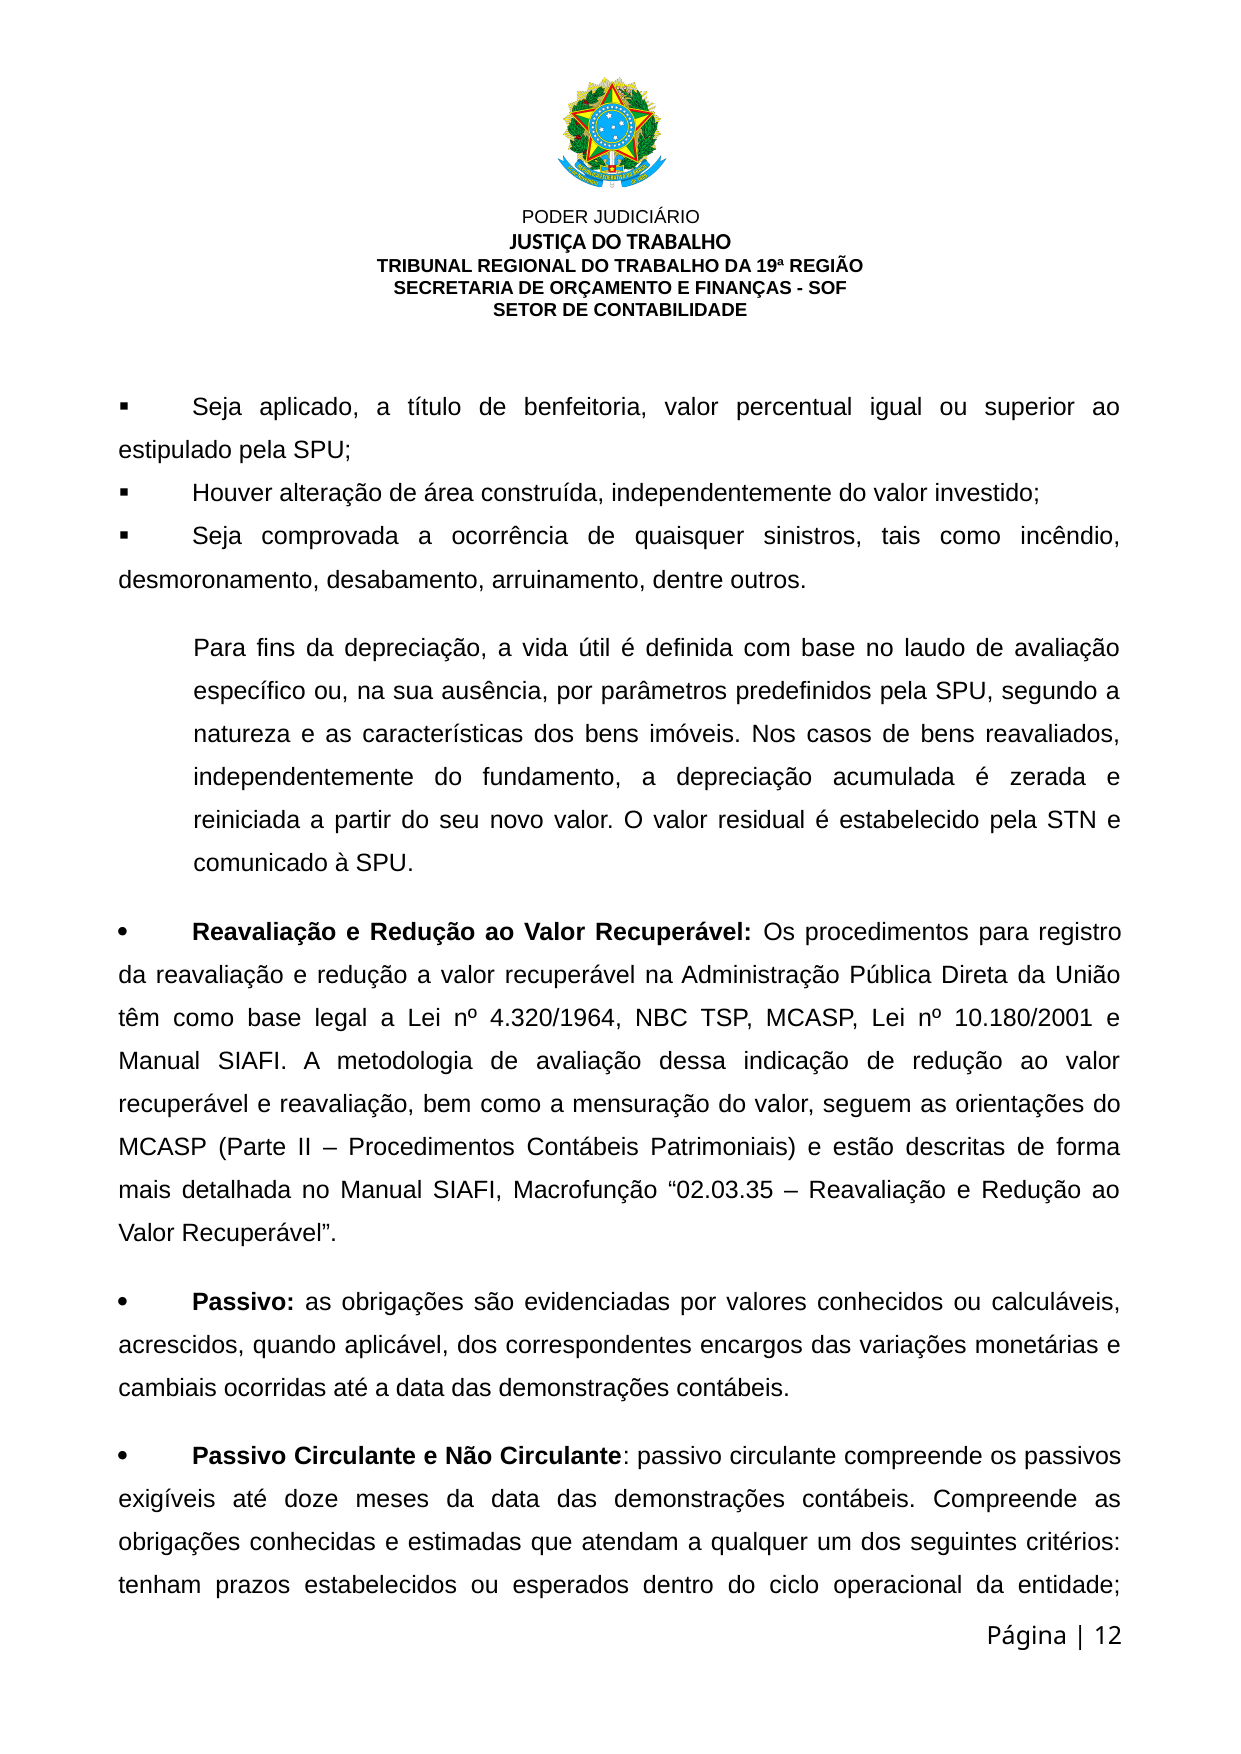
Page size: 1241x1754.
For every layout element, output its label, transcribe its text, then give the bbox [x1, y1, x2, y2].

list Houver alteração de área construída, independentemente do valor investido; [118, 478, 1122, 507]
list Passivo: as obrigações são evidenciadas por valores conhecidos ou calculáveis, acrescidos, quando aplicável, dos correspondentes encargos das variações monetárias e cambiais ocorridas até a data das demonstrações contábeis. [118, 1287, 1122, 1402]
text Para fins da depreciação, a vida útil é definida com base no laudo de avaliação específico ou, na sua ausência, por parâmetros predefinidos pela SPU, segundo a natureza e as características dos bens imóveis. Nos casos de bens reavaliados, independentemente do fundamento, a depreciação acumulada é zerada e reiniciada a partir do seu novo valor. O valor residual é estabelecido pela STN e comunicado à SPU. [193, 633, 1122, 877]
list Seja aplicado, a título de benfeitoria, valor percentual igual ou superior ao estipulado pela SPU; [118, 392, 1122, 464]
list Seja comprovada a ocorrência de quaisquer sinistros, tais como incêndio, desmoronamento, desabamento, arruinamento, dentre outros. [118, 521, 1122, 593]
list Reavaliação e Redução ao Valor Recuperável: Os procedimentos para registro da reavaliação e redução a valor recuperável na Administração Pública Direta da União têm como base legal a Lei nº 4.320/1964, NBC TSP, MCASP, Lei nº 10.180/2001 e Manual SIAFI. A metodologia de avaliação dessa indicação de redução ao valor recuperável e reavaliação, bem como a mensuração do valor, seguem as orientações do MCASP (Parte II – Procedimentos Contábeis Patrimoniais) e estão descritas de forma mais detalhada no Manual SIAFI, Macrofunção “02.03.35 – Reavaliação e Redução ao Valor Recuperável”. [118, 916, 1122, 1247]
list Passivo Circulante e Não Circulante: passivo circulante compreende os passivos exigíveis até doze meses da data das demonstrações contábeis. Compreende as obrigações conhecidas e estimadas que atendam a qualquer um dos seguintes critérios: tenham prazos estabelecidos ou esperados dentro do ciclo operacional da entidade; [118, 1441, 1122, 1599]
